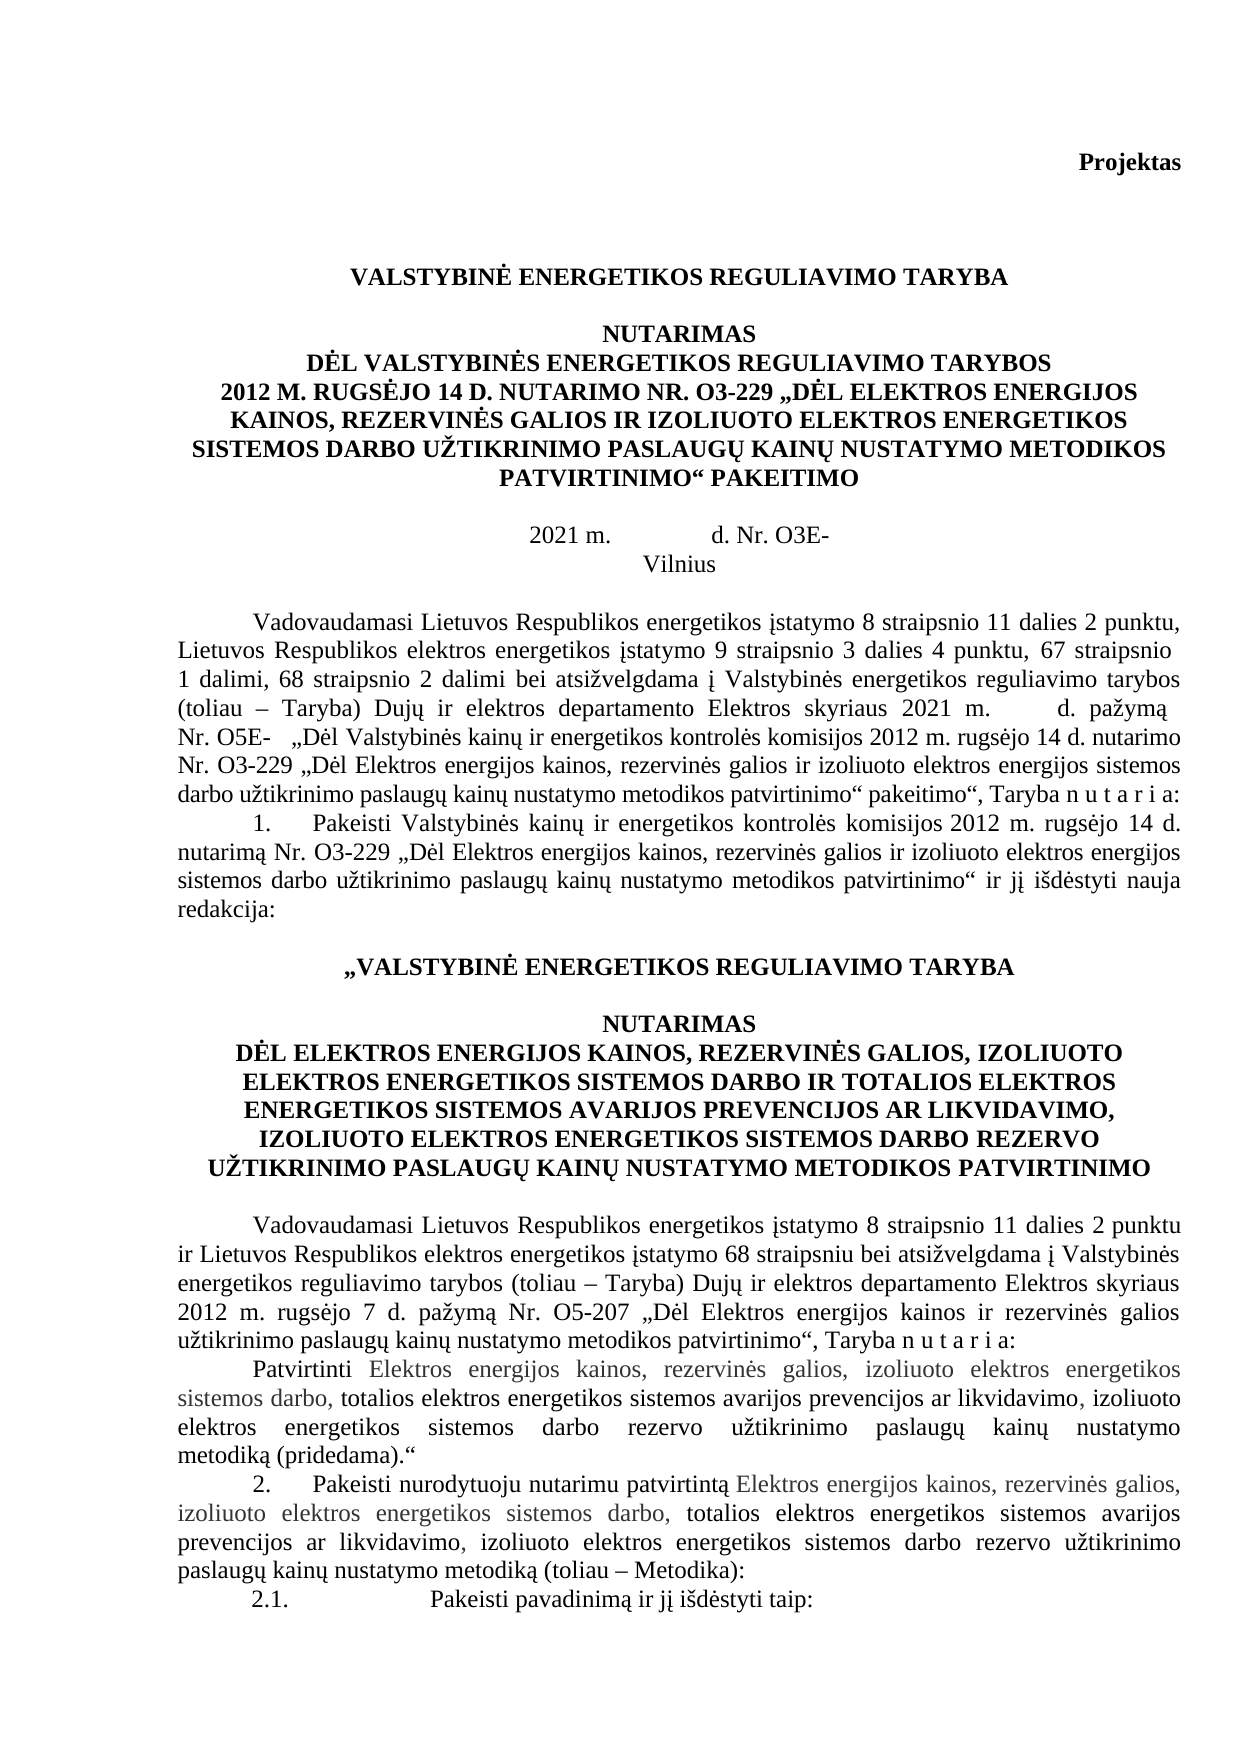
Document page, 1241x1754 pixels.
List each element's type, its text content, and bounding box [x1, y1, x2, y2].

text Vadovaudamasi Lietuvos Respublikos energetikos įstatymo 8 straipsnio 11 dalies 2 punktu, Lietuvos Respublikos elektros energetikos įstatymo 9 straipsnio 3 dalies 4 punktu, 67 straipsnio 1 dalimi, 68 straipsnio 2 dalimi bei atsižvelgdama į Valstybinės energetikos reguliavimo tarybos (toliau – Taryba) Dujų ir elektros departamento Elektros skyriaus 2021 m. d. pažymą Nr. O5E- „Dėl Valstybinės kainų ir energetikos kontrolės komisijos 2012 m. rugsėjo 14 d. nutarimo Nr. O3-229 „Dėl Elektros energijos kainos, rezervinės galios ir izoliuoto elektros energijos sistemos darbo užtikrinimo paslaugų kainų nustatymo metodikos patvirtinimo“ pakeitimo“, Taryba n u t a r i a: [177, 607, 1181, 808]
text Vilnius [177, 549, 1181, 578]
text „VALSTYBINĖ ENERGETIKOS REGULIAVIMO TARYBA [177, 952, 1181, 981]
text 1. Pakeisti Valstybinės kainų ir energetikos kontrolės komisijos 2012 m. rugsėjo 14 d. nutarimą Nr. O3-229 „Dėl Elektros energijos kainos, rezervinės galios ir izoliuoto elektros energijos sistemos darbo užtikrinimo paslaugų kainų nustatymo metodikos patvirtinimo“ ir jį išdėstyti nauja redakcija: [177, 808, 1181, 923]
text Vadovaudamasi Lietuvos Respublikos energetikos įstatymo 8 straipsnio 11 dalies 2 punktu ir Lietuvos Respublikos elektros energetikos įstatymo 68 straipsniu bei atsižvelgdama į Valstybinės energetikos reguliavimo tarybos (toliau – Taryba) Dujų ir elektros departamento Elektros skyriaus 2012 m. rugsėjo 7 d. pažymą Nr. O5-207 „Dėl Elektros energijos kainos ir rezervinės galios užtikrinimo paslaugų kainų nustatymo metodikos patvirtinimo“, Taryba n u t a r i a: [177, 1211, 1181, 1354]
text 2. Pakeisti nurodytuoju nutarimu patvirtintą Elektros energijos kainos, rezervinės galios, izoliuoto elektros energetikos sistemos darbo, totalios elektros energetikos sistemos avarijos prevencijos ar likvidavimo, izoliuoto elektros energetikos sistemos darbo rezervo užtikrinimo paslaugų kainų nustatymo metodiką (toliau – Metodika): [177, 1469, 1181, 1584]
text VALSTYBINĖ ENERGETIKOS REGULIAVIMO TARYBA [177, 262, 1181, 291]
text 2021 m. d. Nr. O3E- [177, 521, 1181, 549]
text NUTARIMAS [177, 319, 1181, 348]
text Projektas [177, 147, 1181, 176]
text dėl ELEKTROS ENERGIJOS KAINOS, REZERVINĖS GALIOS, IZOLIUOTO ELEKTROS ENERGETIKOS SISTEMOS DARBO IR TOTALIOS ELEKTROS ENERGETIKOS SISTEMOS AVARIJOS PREVENCIJOS AR LIKVIDAVIMO, IZOLIUOTO ELEKTROS ENERGETIKOS SISTEMOS DARBO REZERVO UŽTIKRINIMO PASLAUGŲ KAINŲ NUSTATYMO METODIKOS PATVIRTINIMO [177, 1038, 1181, 1182]
text NUTARIMAS [177, 1009, 1181, 1038]
text DĖL valstybinės energetikos reguliavimo tarybos 2012 m. rugsėjo 14 d. nutarimo Nr. o3-229 „DĖL elektros energijos kainos, rezervinės galios ir izoliuoto elektros energetikos sistemos darbo užtikrinimo paslaugų kainų NUSTATYMO METODIKos patvirtinimo“ pakeitimo [177, 348, 1181, 492]
text Patvirtinti Elektros energijos kainos, rezervinės galios, izoliuoto elektros energetikos sistemos darbo, totalios elektros energetikos sistemos avarijos prevencijos ar likvidavimo, izoliuoto elektros energetikos sistemos darbo rezervo užtikrinimo paslaugų kainų nustatymo metodiką (pridedama).“ [177, 1354, 1181, 1469]
text 2.1. Pakeisti pavadinimą ir jį išdėstyti taip: [251, 1584, 1181, 1613]
